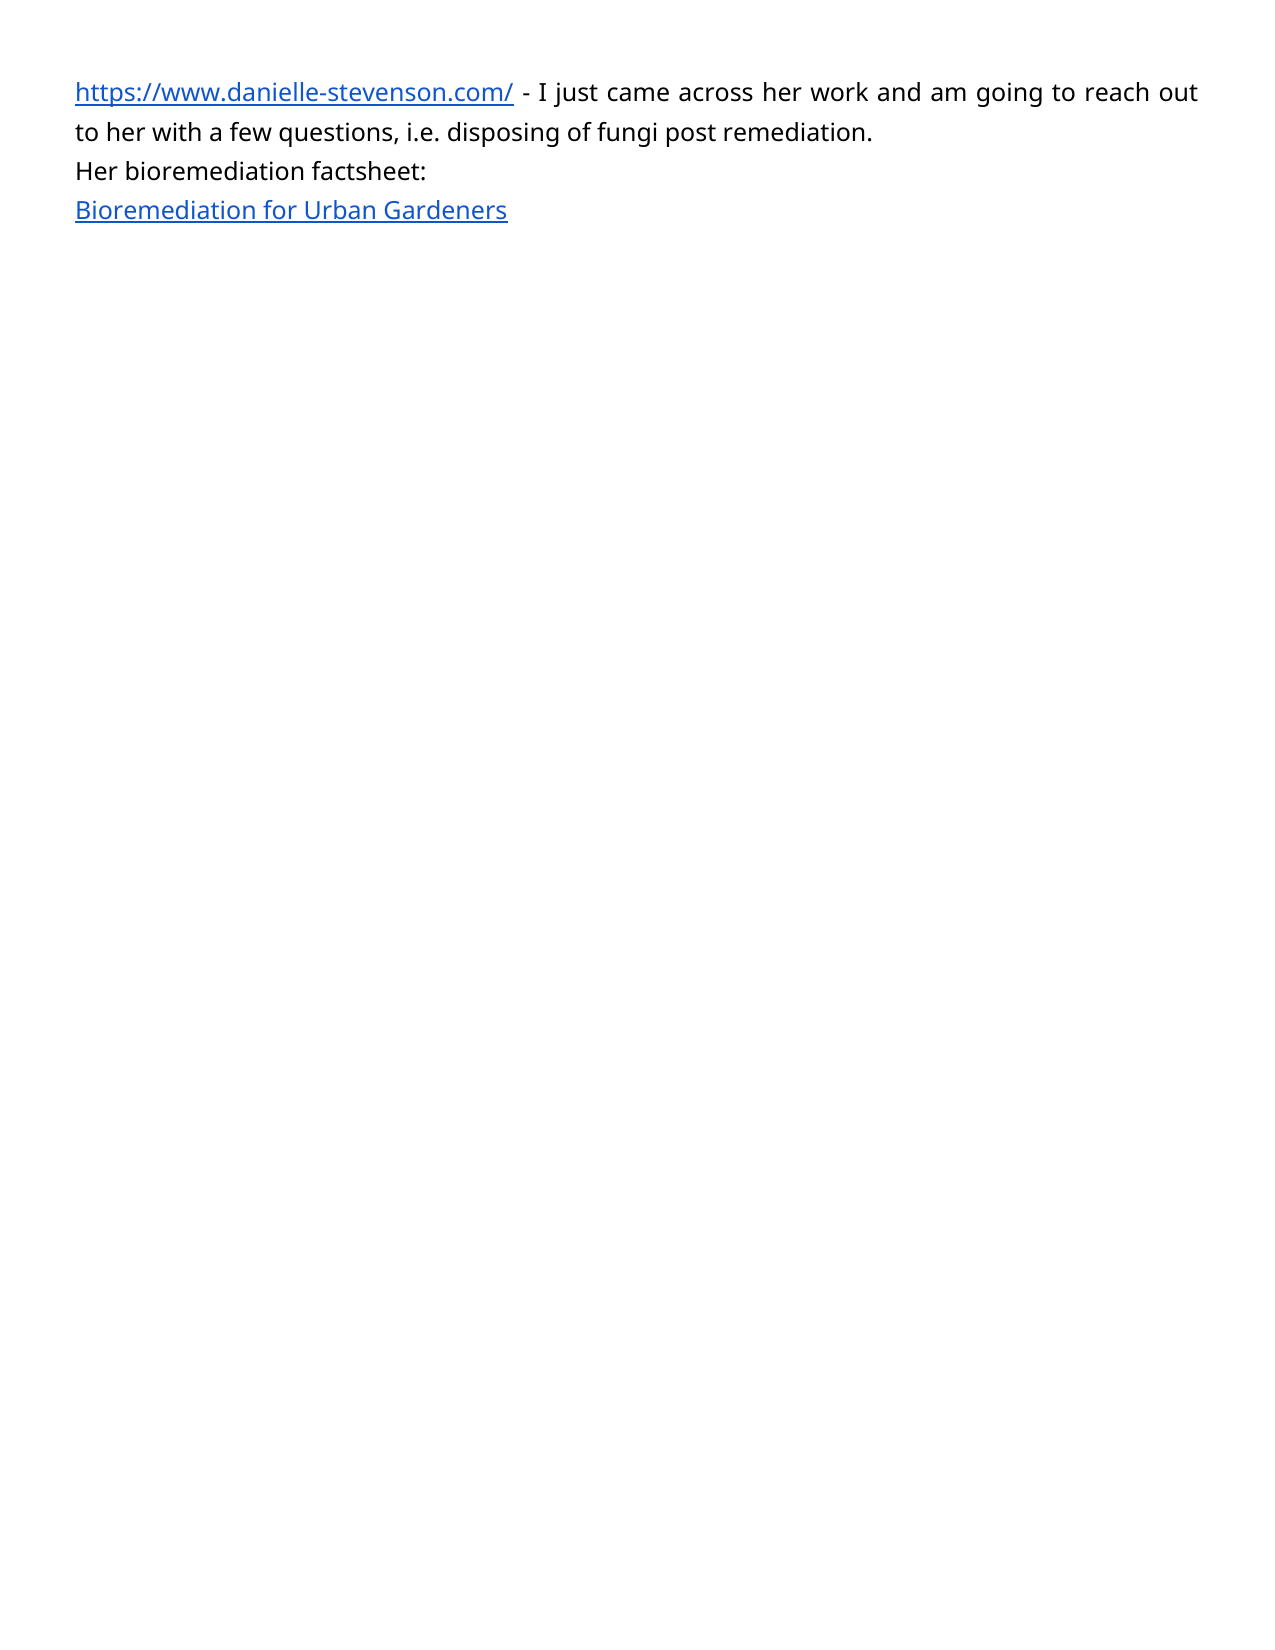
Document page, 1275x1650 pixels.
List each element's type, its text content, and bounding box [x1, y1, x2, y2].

text Bioremediation for Urban Gardeners [75, 192, 1200, 227]
text Her bioremediation factsheet: [75, 153, 1200, 187]
text https://www.danielle-stevenson.com/ - I just came across her work and am going to reach out to her with a few questions, i.e. disposing of fungi post remediation. [75, 75, 1200, 148]
